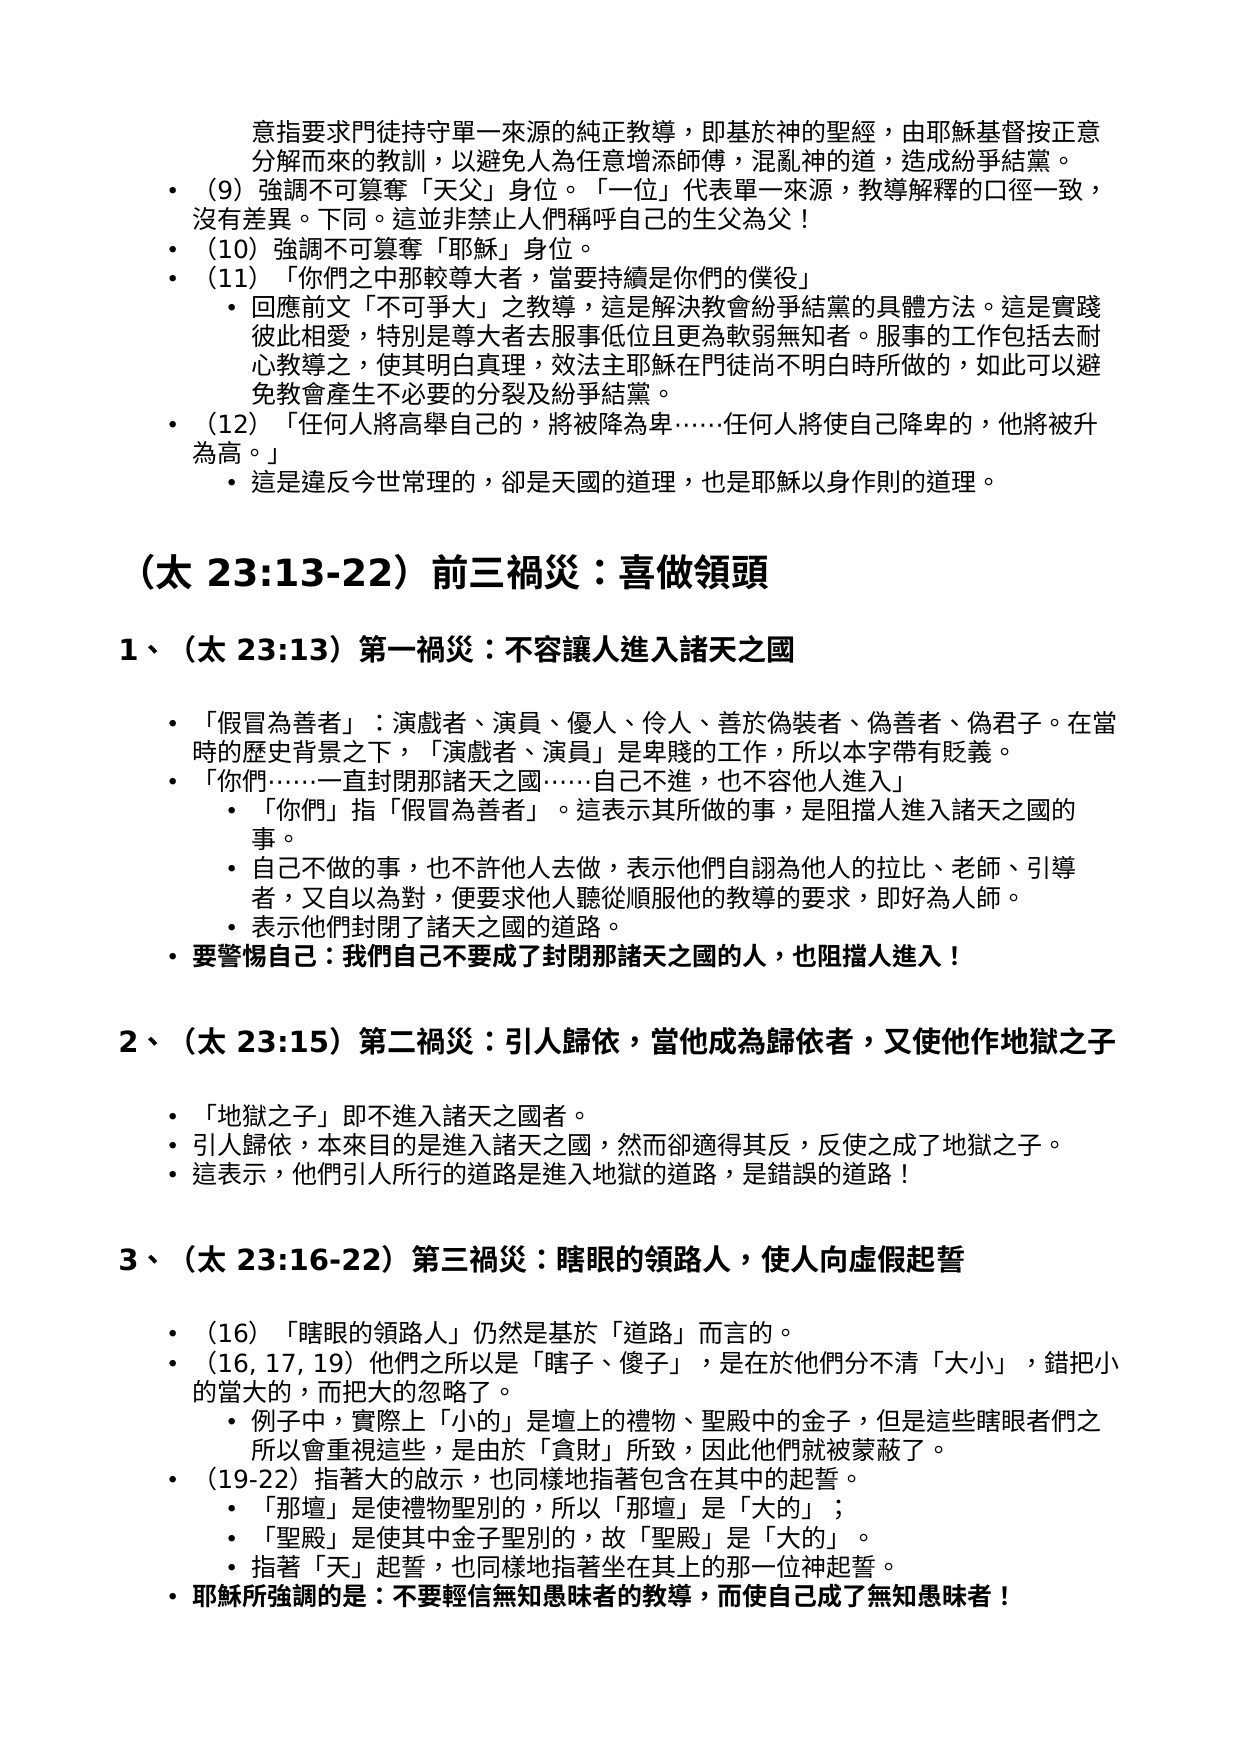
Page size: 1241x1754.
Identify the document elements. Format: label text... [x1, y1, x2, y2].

list 這表示，他們引人所行的道路是進入地獄的道路，是錯誤的道路！ [177, 1160, 1122, 1189]
list 「聖殿」是使其中金子聖別的，故「聖殿」是「大的」。 [236, 1524, 1122, 1553]
list 回應前文「不可爭大」之教導，這是解決教會紛爭結黨的具體方法。這是實踐彼此相愛，特別是尊大者去服事低位且更為軟弱無知者。服事的工作包括去耐心教導之，使其明白真理，效法主耶穌在門徒尚不明白時所做的，如此可以避免教會產生不必要的分裂及紛爭結黨。 [236, 293, 1122, 410]
subtitle （太 23:13-22）前三禍災：喜做領頭 [118, 552, 1122, 595]
list 表示他們封閉了諸天之國的道路。 [236, 913, 1122, 942]
list （10）強調不可篡奪「耶穌」身位。 [177, 235, 1122, 264]
list 「你們」指「假冒為善者」。這表示其所做的事，是阻擋人進入諸天之國的事。 [236, 796, 1122, 855]
list 自己不做的事，也不許他人去做，表示他們自詡為他人的拉比、老師、引導者，又自以為對，便要求他人聽從順服他的教導的要求，即好為人師。 [236, 855, 1122, 913]
list （12）「任何人將高舉自己的，將被降為卑⋯⋯任何人將使自己降卑的，他將被升為高。」 [177, 410, 1122, 468]
list 這是違反今世常理的，卻是天國的道理，也是耶穌以身作則的道理。 [236, 468, 1122, 497]
list 指著「天」起誓，也同樣地指著坐在其上的那一位神起誓。 [236, 1553, 1122, 1582]
list 耶穌所強調的是：不要輕信無知愚昧者的教導，而使自己成了無知愚昧者！ [177, 1582, 1122, 1611]
list （16, 17, 19）他們之所以是「瞎子、傻子」，是在於他們分不清「大小」，錯把小的當大的，而把大的忽略了。 [177, 1349, 1122, 1407]
list 「地獄之子」即不進入諸天之國者。 [177, 1102, 1122, 1131]
list 「你們⋯⋯一直封閉那諸天之國⋯⋯自己不進，也不容他人進入」 [177, 767, 1122, 796]
subtitle 3、（太 23:16-22）第三禍災：瞎眼的領路人，使人向虛假起誓 [118, 1244, 1122, 1278]
list 例子中，實際上「小的」是壇上的禮物、聖殿中的金子，但是這些瞎眼者們之所以會重視這些，是由於「貪財」所致，因此他們就被蒙蔽了。 [236, 1407, 1122, 1466]
list 要警惕自己：我們自己不要成了封閉那諸天之國的人，也阻擋人進入！ [177, 942, 1122, 971]
list 「那壇」是使禮物聖別的，所以「那壇」是「大的」； [236, 1495, 1122, 1524]
list （11）「你們之中那較尊大者，當要持續是你們的僕役」 [177, 264, 1122, 293]
list 意指要求門徒持守單一來源的純正教導，即基於神的聖經，由耶穌基督按正意分解而來的教訓，以避免人為任意增添師傅，混亂神的道，造成紛爭結黨。 [236, 118, 1122, 176]
subtitle 2、（太 23:15）第二禍災：引人歸依，當他成為歸依者，又使他作地獄之子 [118, 1026, 1122, 1060]
list （9）強調不可篡奪「天父」身位。「一位」代表單一來源，教導解釋的口徑一致，沒有差異。下同。這並非禁止人們稱呼自己的生父為父！ [177, 176, 1122, 235]
subtitle 1、（太 23:13）第一禍災：不容讓人進入諸天之國 [118, 633, 1122, 667]
list （19-22）指著大的啟示，也同樣地指著包含在其中的起誓。 [177, 1466, 1122, 1495]
list 引人歸依，本來目的是進入諸天之國，然而卻適得其反，反使之成了地獄之子。 [177, 1131, 1122, 1160]
list 「假冒為善者」：演戲者、演員、優人、伶人、善於偽裝者、偽善者、偽君子。在當時的歷史背景之下，「演戲者、演員」是卑賤的工作，所以本字帶有貶義。 [177, 709, 1122, 767]
list （16）「瞎眼的領路人」仍然是基於「道路」而言的。 [177, 1320, 1122, 1349]
